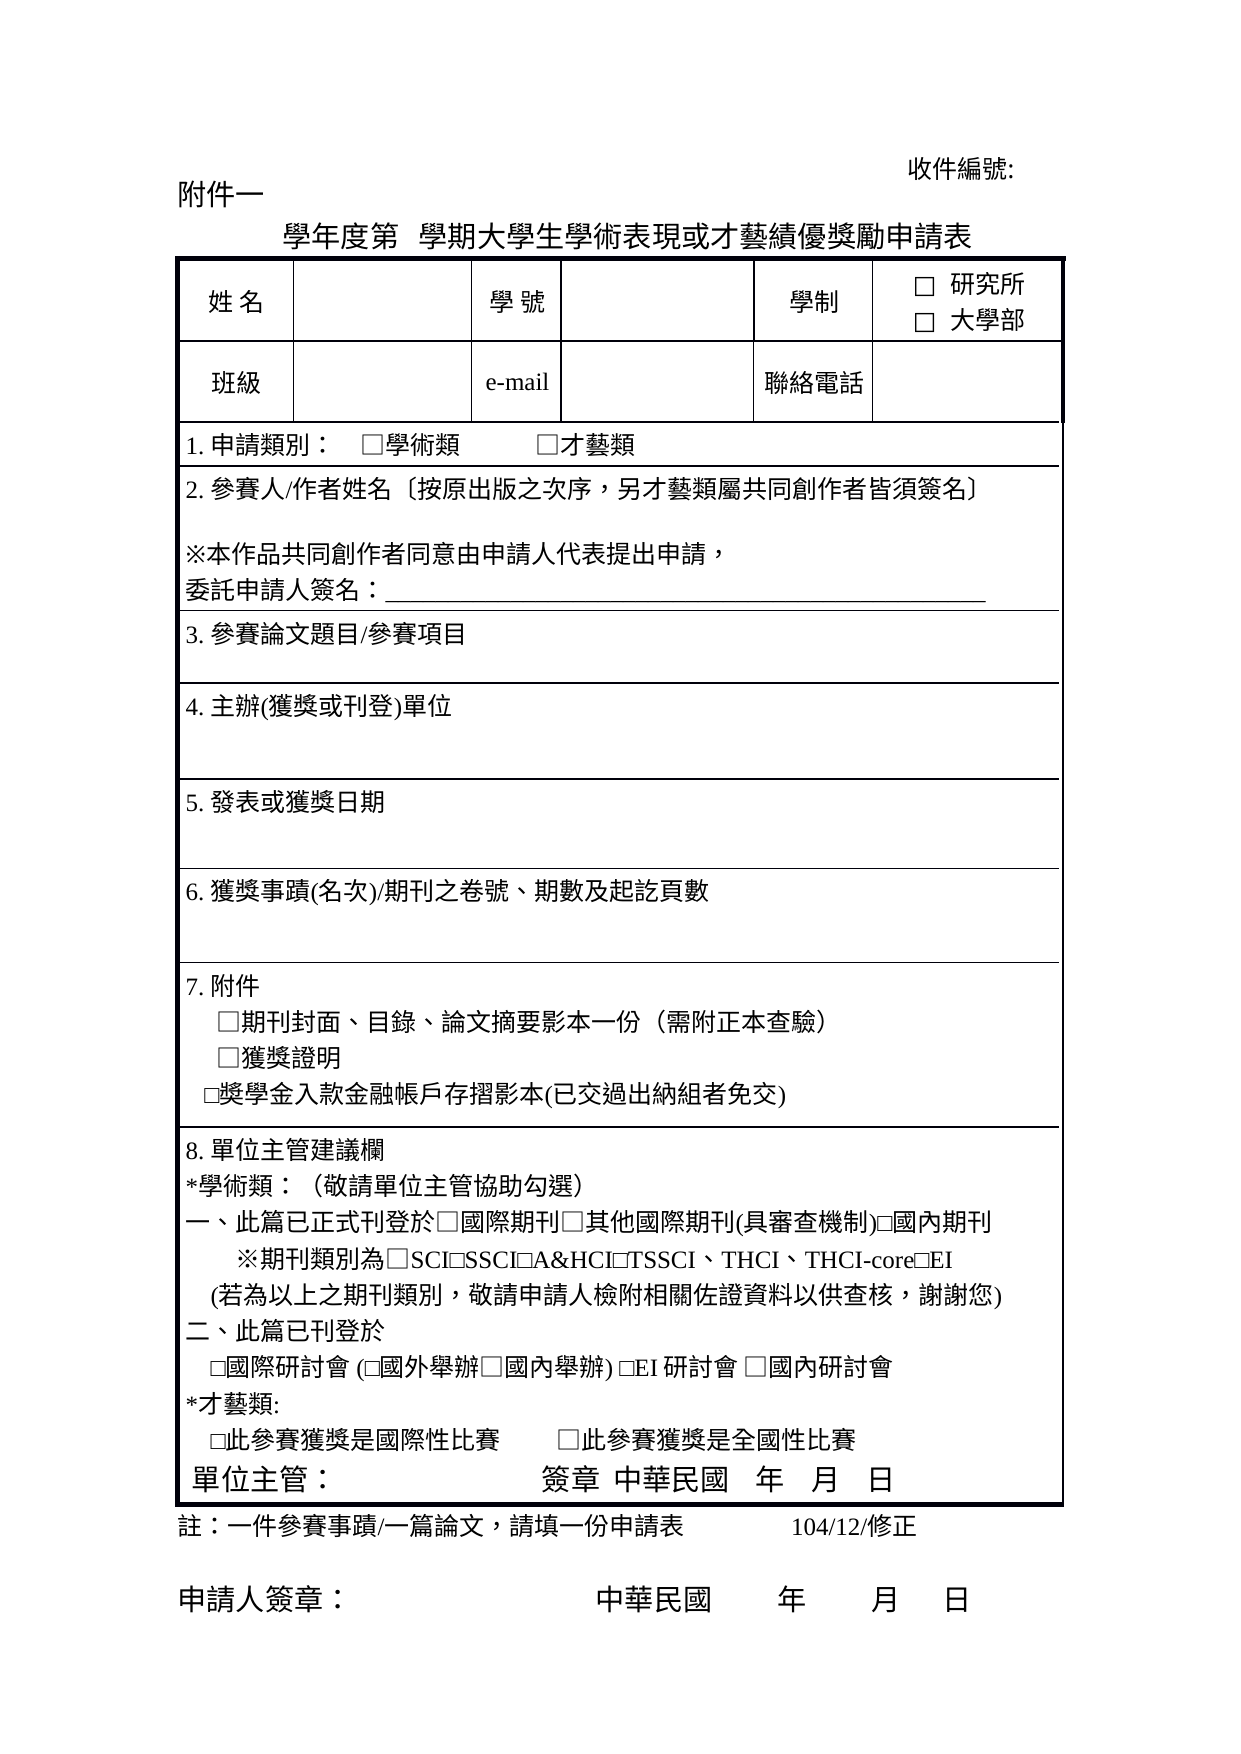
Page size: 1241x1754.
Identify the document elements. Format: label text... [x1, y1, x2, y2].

table_cell 聯絡電話 [754, 342, 872, 421]
table_cell e-mail [472, 342, 560, 421]
text 學年度第 學期大學生學術表現或才藝績優獎勵申請表 [177, 213, 1063, 256]
table_cell 3. 參賽論文題目/參賽項目 [180, 610, 1062, 682]
table_cell [294, 342, 471, 421]
table_cell 1. 申請類別： □學術類 □才藝類 [180, 421, 1062, 465]
text 附件一 [177, 171, 1063, 213]
table_header [562, 261, 753, 340]
text 收件編號: [907, 149, 1191, 185]
table_cell 8. 單位主管建議欄 *學術類：（敬請單位主管協助勾選） 一、此篇已正式刊登於□國際期刊□其他國際期刊(具審查機制)□國內期刊 ※期刊類別為□SCI□SSCI□A&HCI□TSSCI、THCI、THCI-core□EI (若為以上之期刊類別，敬請申請人檢附相關佐證資料以供查核，謝謝您) 二、此篇已刊登於 □國際研討會 (□國外舉辦□國內舉辦) □EI研討會 □國內研討會 *才藝類: □此參賽獲獎是國際性比賽 □此參賽獲獎是全國性比賽 單位主管： 簽章 中華民國 年 月 日 [180, 1126, 1062, 1502]
table_cell 7. 附件 □期刊封面、目錄、論文摘要影本一份（需附正本查驗） □獲獎證明 □奬學金入款金融帳戶存摺影本(已交過出納組者免交) [180, 961, 1062, 1126]
table_header 研究所 大學部 [873, 261, 1061, 340]
text 申請人簽章： 中華民國 年 月 日 [177, 1576, 1063, 1619]
table_cell 班級 [180, 342, 293, 421]
table_header 學制 [755, 261, 872, 340]
table_header 學 號 [472, 261, 560, 340]
table_header 姓 名 [180, 261, 293, 340]
table_cell 6. 獲獎事蹟(名次)/期刊之卷號、期數及起訖頁數 [180, 868, 1062, 961]
table_cell [873, 342, 1061, 421]
table_header [294, 261, 471, 340]
text 註：一件參賽事蹟/一篇論文，請填一份申請表 104/12/修正 [177, 1507, 1063, 1543]
table_cell [562, 342, 753, 421]
table_cell 2. 參賽人/作者姓名〔按原出版之次序，另才藝類屬共同創作者皆須簽名〕 ※本作品共同創作者同意由申請人代表提出申請， 委託申請人簽名：________________________________________________ [180, 465, 1062, 610]
table_cell 4. 主辦(獲獎或刊登)單位 [180, 682, 1062, 778]
table_cell 5. 發表或獲獎日期 [180, 778, 1062, 868]
